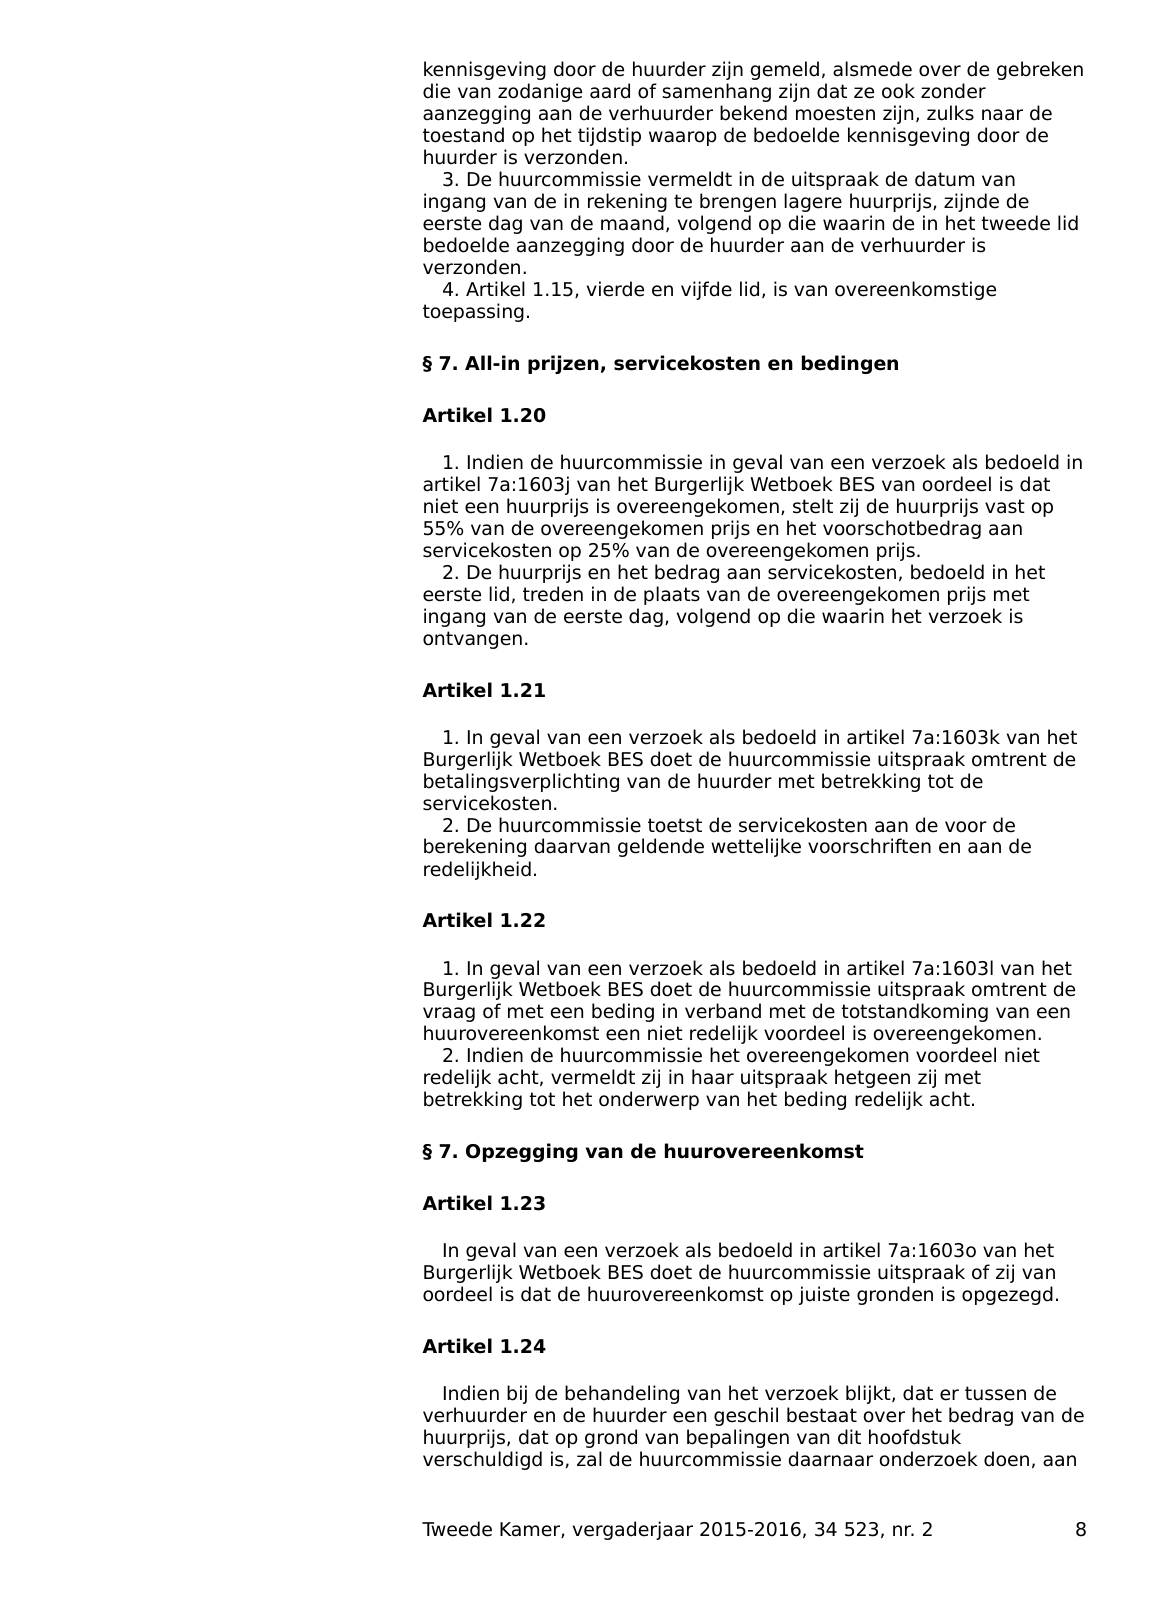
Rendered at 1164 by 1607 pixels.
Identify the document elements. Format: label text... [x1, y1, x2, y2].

text kennisgeving door de huurder zijn gemeld, alsmede over de gebreken die van zodanige aard of samenhang zijn dat ze ook zonder aanzegging aan de verhuurder bekend moesten zijn, zulks naar de toestand op het tijdstip waarop de bedoelde kennisgeving door de huurder is verzonden. [422, 59, 1087, 169]
subtitle § 7. Opzegging van de huurovereenkomst [422, 1141, 1087, 1163]
text 2. De huurprijs en het bedrag aan servicekosten, bedoeld in het eerste lid, treden in de plaats van de overeengekomen prijs met ingang van de eerste dag, volgend op die waarin het verzoek is ontvangen. [422, 562, 1087, 649]
text In geval van een verzoek als bedoeld in artikel 7a:1603o van het Burgerlijk Wetboek BES doet de huurcommissie uitspraak of zij van oordeel is dat de huurovereenkomst op juiste gronden is opgezegd. [422, 1240, 1087, 1306]
subtitle Artikel 1.20 [422, 405, 1087, 427]
text Indien bij de behandeling van het verzoek blijkt, dat er tussen de verhuurder en de huurder een geschil bestaat over het bedrag van de huurprijs, dat op grond van bepalingen van dit hoofdstuk verschuldigd is, zal de huurcommissie daarnaar onderzoek doen, aan [422, 1383, 1087, 1471]
text 1. In geval van een verzoek als bedoeld in artikel 7a:1603k van het Burgerlijk Wetboek BES doet de huurcommissie uitspraak omtrent de betalingsverplichting van de huurder met betrekking tot de servicekosten. [422, 727, 1087, 814]
subtitle Artikel 1.22 [422, 910, 1087, 932]
text 1. In geval van een verzoek als bedoeld in artikel 7a:1603l van het Burgerlijk Wetboek BES doet de huurcommissie uitspraak omtrent de vraag of met een beding in verband met de totstandkoming van een huurovereenkomst een niet redelijk voordeel is overeengekomen. [422, 957, 1087, 1045]
text 2. De huurcommissie toetst de servicekosten aan de voor de berekening daarvan geldende wettelijke voorschriften en aan de redelijkheid. [422, 814, 1087, 880]
text 3. De huurcommissie vermeldt in de uitspraak de datum van ingang van de in rekening te brengen lagere huurprijs, zijnde de eerste dag van de maand, volgend op die waarin de in het tweede lid bedoelde aanzegging door de huurder aan de verhuurder is verzonden. [422, 169, 1087, 279]
text 2. Indien de huurcommissie het overeengekomen voordeel niet redelijk acht, vermeldt zij in haar uitspraak hetgeen zij met betrekking tot het onderwerp van het beding redelijk acht. [422, 1045, 1087, 1111]
text 1. Indien de huurcommissie in geval van een verzoek als bedoeld in artikel 7a:1603j van het Burgerlijk Wetboek BES van oordeel is dat niet een huurprijs is overeengekomen, stelt zij de huurprijs vast op 55% van de overeengekomen prijs en het voorschotbedrag aan servicekosten op 25% van de overeengekomen prijs. [422, 452, 1087, 562]
text 4. Artikel 1.15, vierde en vijfde lid, is van overeenkomstige toepassing. [422, 279, 1087, 323]
subtitle Artikel 1.23 [422, 1193, 1087, 1215]
subtitle Artikel 1.21 [422, 679, 1087, 702]
subtitle Artikel 1.24 [422, 1336, 1087, 1358]
subtitle § 7. All-in prijzen, servicekosten en bedingen [422, 353, 1087, 375]
